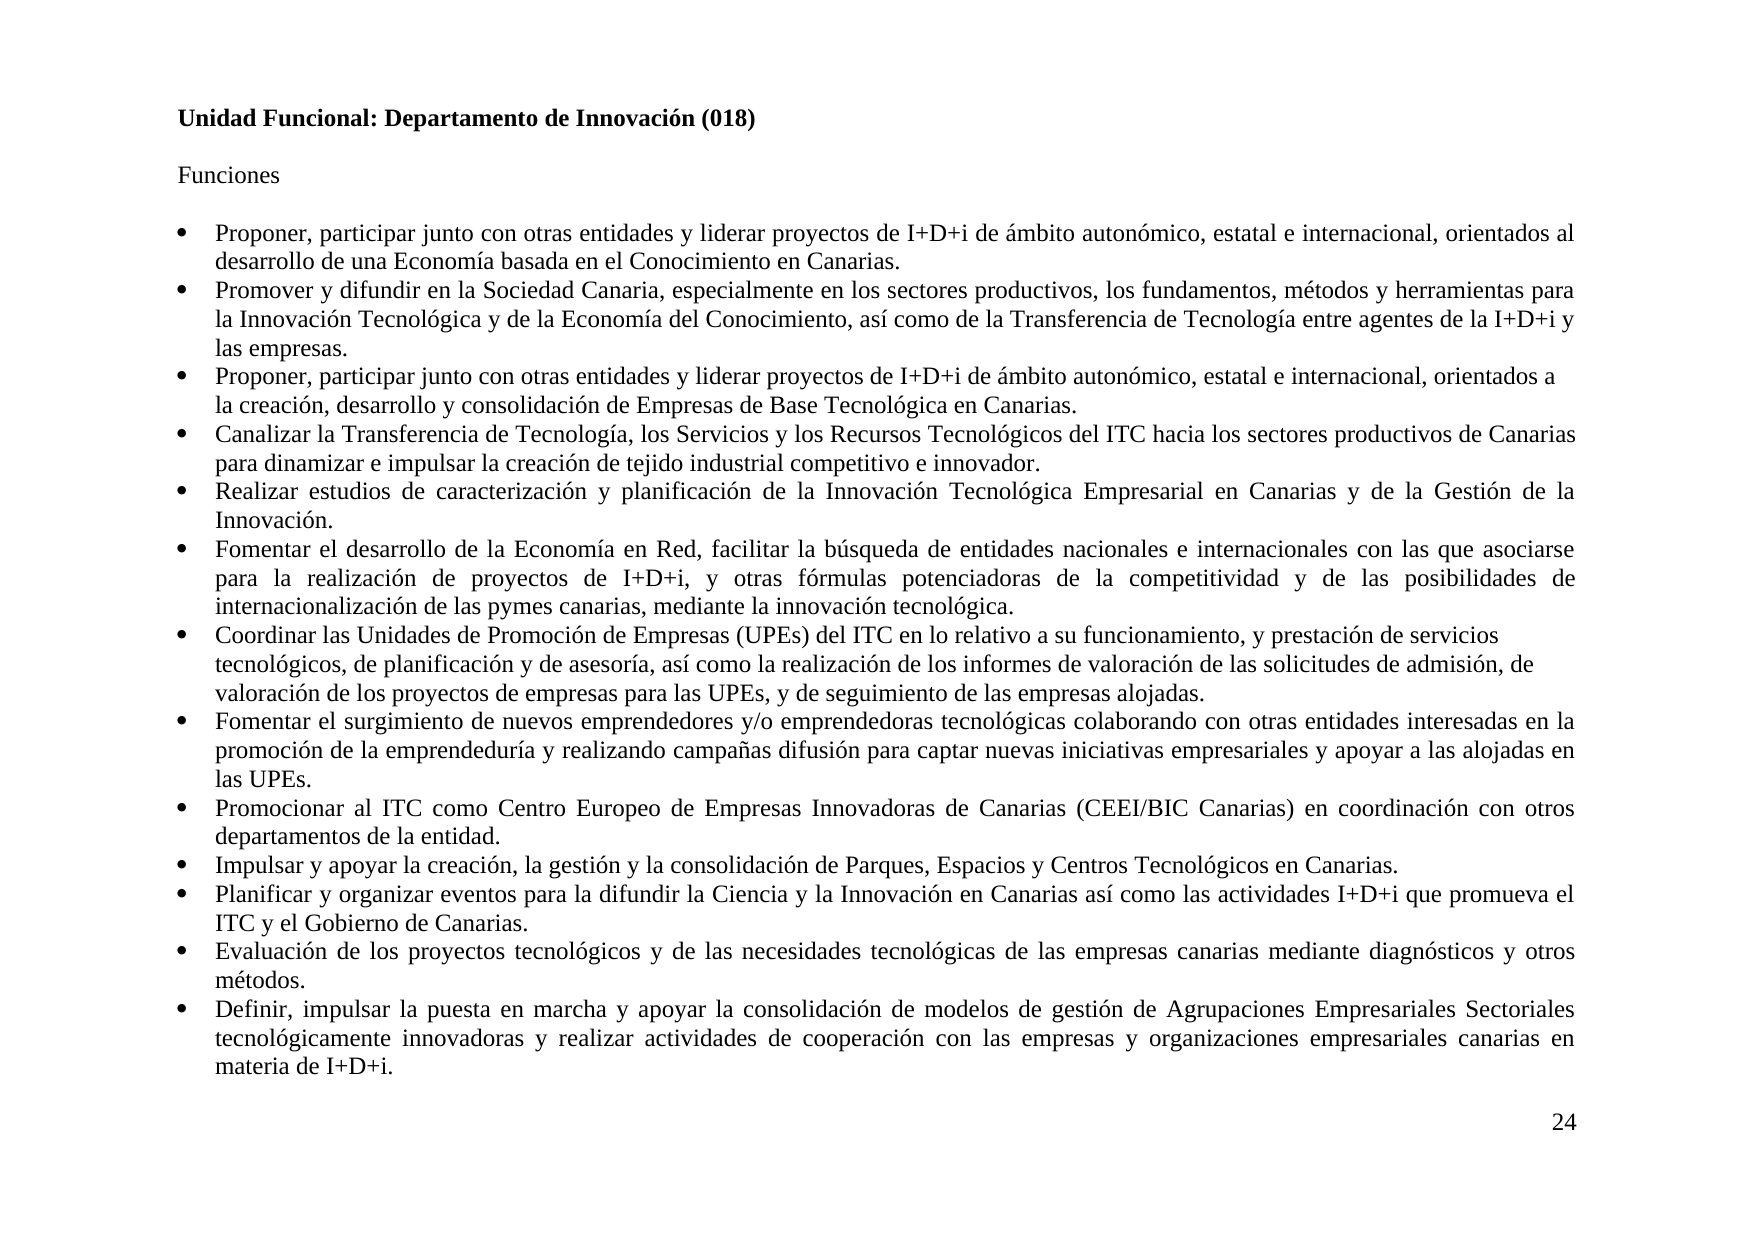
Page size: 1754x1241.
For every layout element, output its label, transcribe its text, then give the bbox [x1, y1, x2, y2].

list Promover y difundir en la Sociedad Canaria, especialmente en los sectores productivos, los fundamentos, métodos y herramientas para la Innovación Tecnológica y de la Economía del Conocimiento, así como de la Transferencia de Tecnología entre agentes de la I+D+i y las empresas. [177, 275, 1577, 361]
subtitle Funciones [177, 160, 1577, 189]
list Planificar y organizar eventos para la difundir la Ciencia y la Innovación en Canarias así como las actividades I+D+i que promueva el ITC y el Gobierno de Canarias. [177, 879, 1577, 936]
list Fomentar el surgimiento de nuevos emprendedores y/o emprendedoras tecnológicas colaborando con otras entidades interesadas en la promoción de la emprendeduría y realizando campañas difusión para captar nuevas iniciativas empresariales y apoyar a las alojadas en las UPEs. [177, 706, 1577, 793]
list Definir, impulsar la puesta en marcha y apoyar la consolidación de modelos de gestión de Agrupaciones Empresariales Sectoriales tecnológicamente innovadoras y realizar actividades de cooperación con las empresas y organizaciones empresariales canarias en materia de I+D+i. [177, 994, 1577, 1080]
list Realizar estudios de caracterización y planificación de la Innovación Tecnológica Empresarial en Canarias y de la Gestión de la Innovación. [177, 476, 1577, 534]
list Canalizar la Transferencia de Tecnología, los Servicios y los Recursos Tecnológicos del ITC hacia los sectores productivos de Canarias para dinamizar e impulsar la creación de tejido industrial competitivo e innovador. [177, 419, 1577, 476]
list Fomentar el desarrollo de la Economía en Red, facilitar la búsqueda de entidades nacionales e internacionales con las que asociarse para la realización de proyectos de I+D+i, y otras fórmulas potenciadoras de la competitividad y de las posibilidades de internacionalización de las pymes canarias, mediante la innovación tecnológica. [177, 534, 1577, 620]
list Proponer, participar junto con otras entidades y liderar proyectos de I+D+i de ámbito autonómico, estatal e internacional, orientados al desarrollo de una Economía basada en el Conocimiento en Canarias. [177, 218, 1577, 275]
subtitle Unidad Funcional: Departamento de Innovación (018) [177, 103, 1577, 131]
list Coordinar las Unidades de Promoción de Empresas (UPEs) del ITC en lo relativo a su funcionamiento, y prestación de servicios tecnológicos, de planificación y de asesoría, así como la realización de los informes de valoración de las solicitudes de admisión, de valoración de los proyectos de empresas para las UPEs, y de seguimiento de las empresas alojadas. [177, 620, 1577, 706]
list Impulsar y apoyar la creación, la gestión y la consolidación de Parques, Espacios y Centros Tecnológicos en Canarias. [177, 850, 1577, 879]
list Evaluación de los proyectos tecnológicos y de las necesidades tecnológicas de las empresas canarias mediante diagnósticos y otros métodos. [177, 936, 1577, 994]
list Promocionar al ITC como Centro Europeo de Empresas Innovadoras de Canarias (CEEI/BIC Canarias) en coordinación con otros departamentos de la entidad. [177, 793, 1577, 850]
list Proponer, participar junto con otras entidades y liderar proyectos de I+D+i de ámbito autonómico, estatal e internacional, orientados a la creación, desarrollo y consolidación de Empresas de Base Tecnológica en Canarias. [177, 361, 1577, 419]
